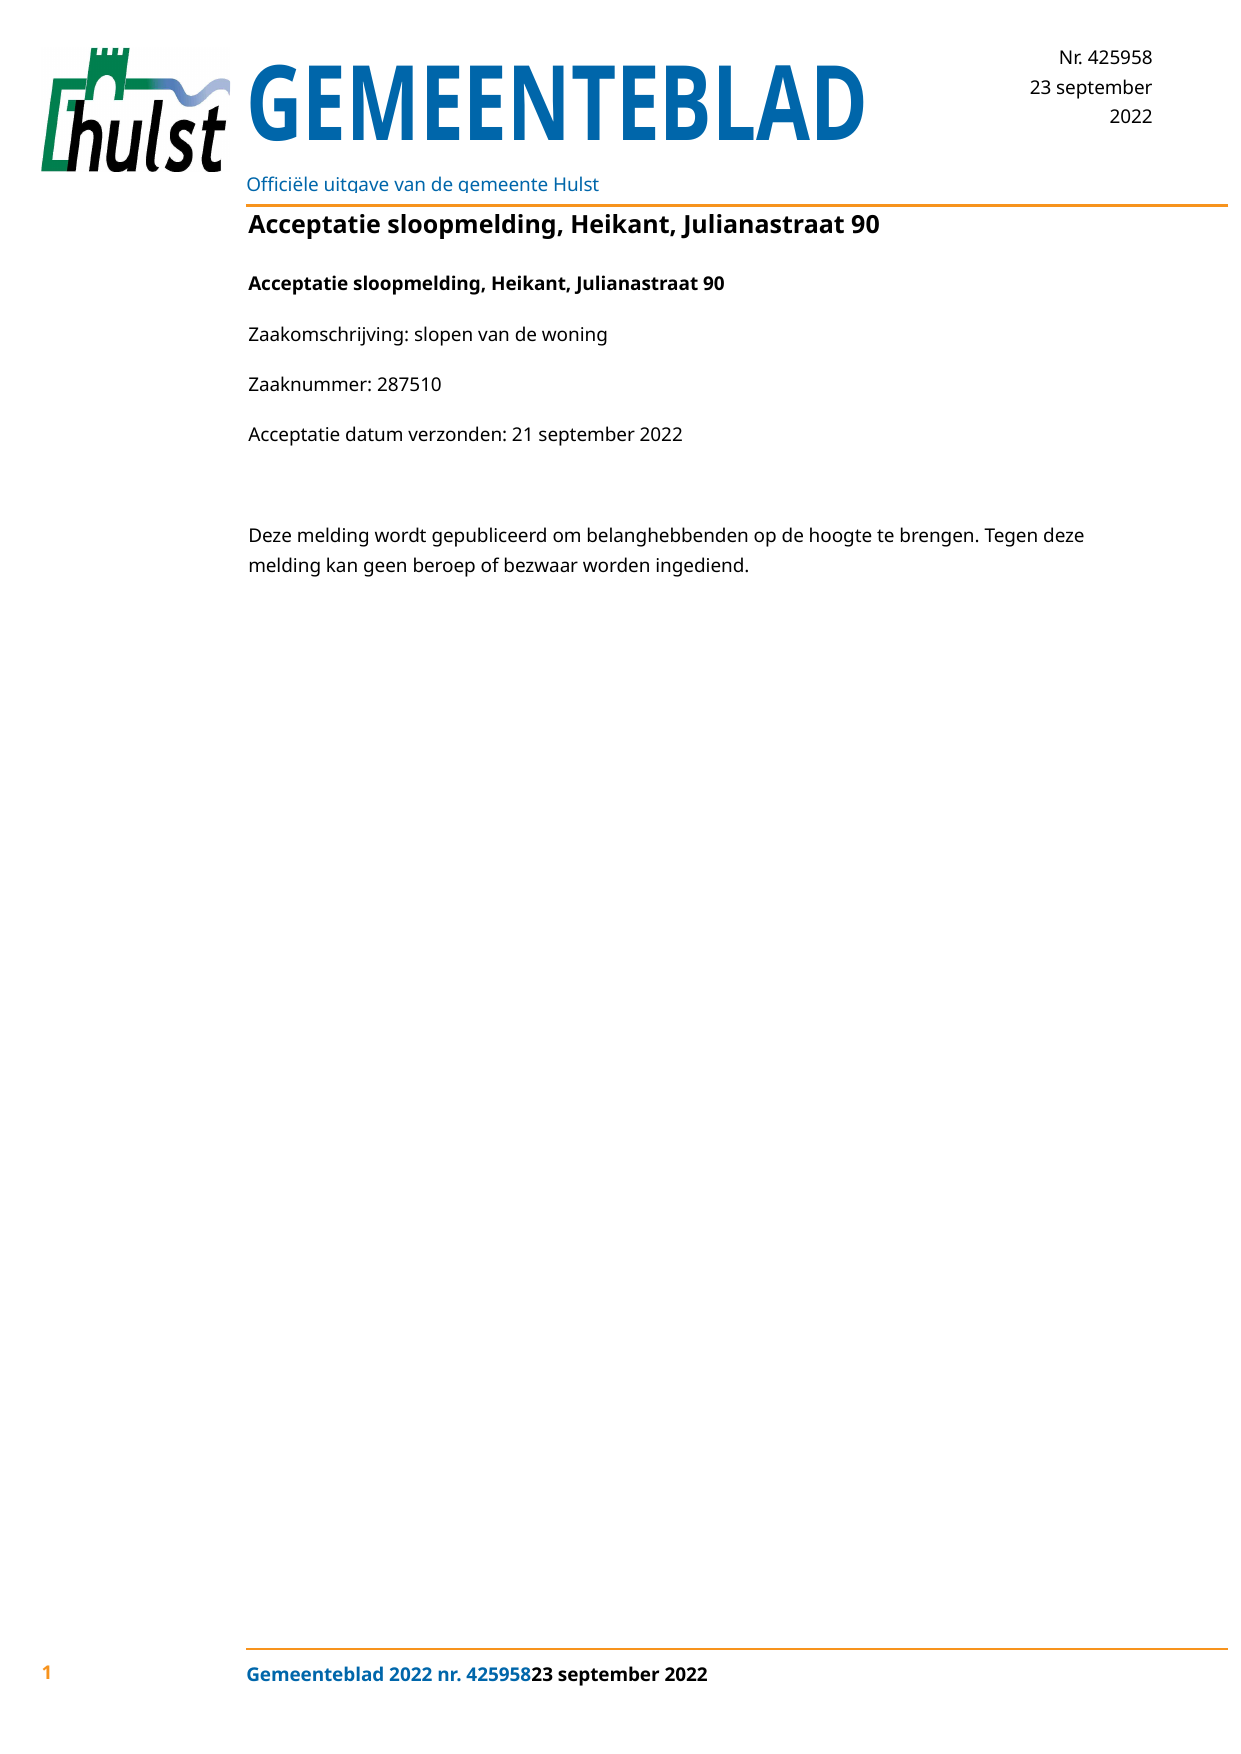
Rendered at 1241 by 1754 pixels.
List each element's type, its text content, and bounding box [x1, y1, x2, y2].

text Acceptatie sloopmelding, Heikant, Julianastraat 90 [248, 207, 1152, 241]
text Deze melding wordt gepubliceerd om belanghebbenden op de hoogte te brengen. Tegen deze melding kan geen beroep of bezwaar worden ingediend. [248, 522, 1152, 578]
text Zaakomschrijving: slopen van de woning [248, 321, 1152, 346]
picture [41, 47, 231, 172]
text Acceptatie sloopmelding, Heikant, Julianastraat 90 [248, 270, 1152, 296]
text Zaaknummer: 287510 [248, 371, 1152, 397]
text Acceptatie datum verzonden: 21 september 2022 [248, 422, 1152, 447]
